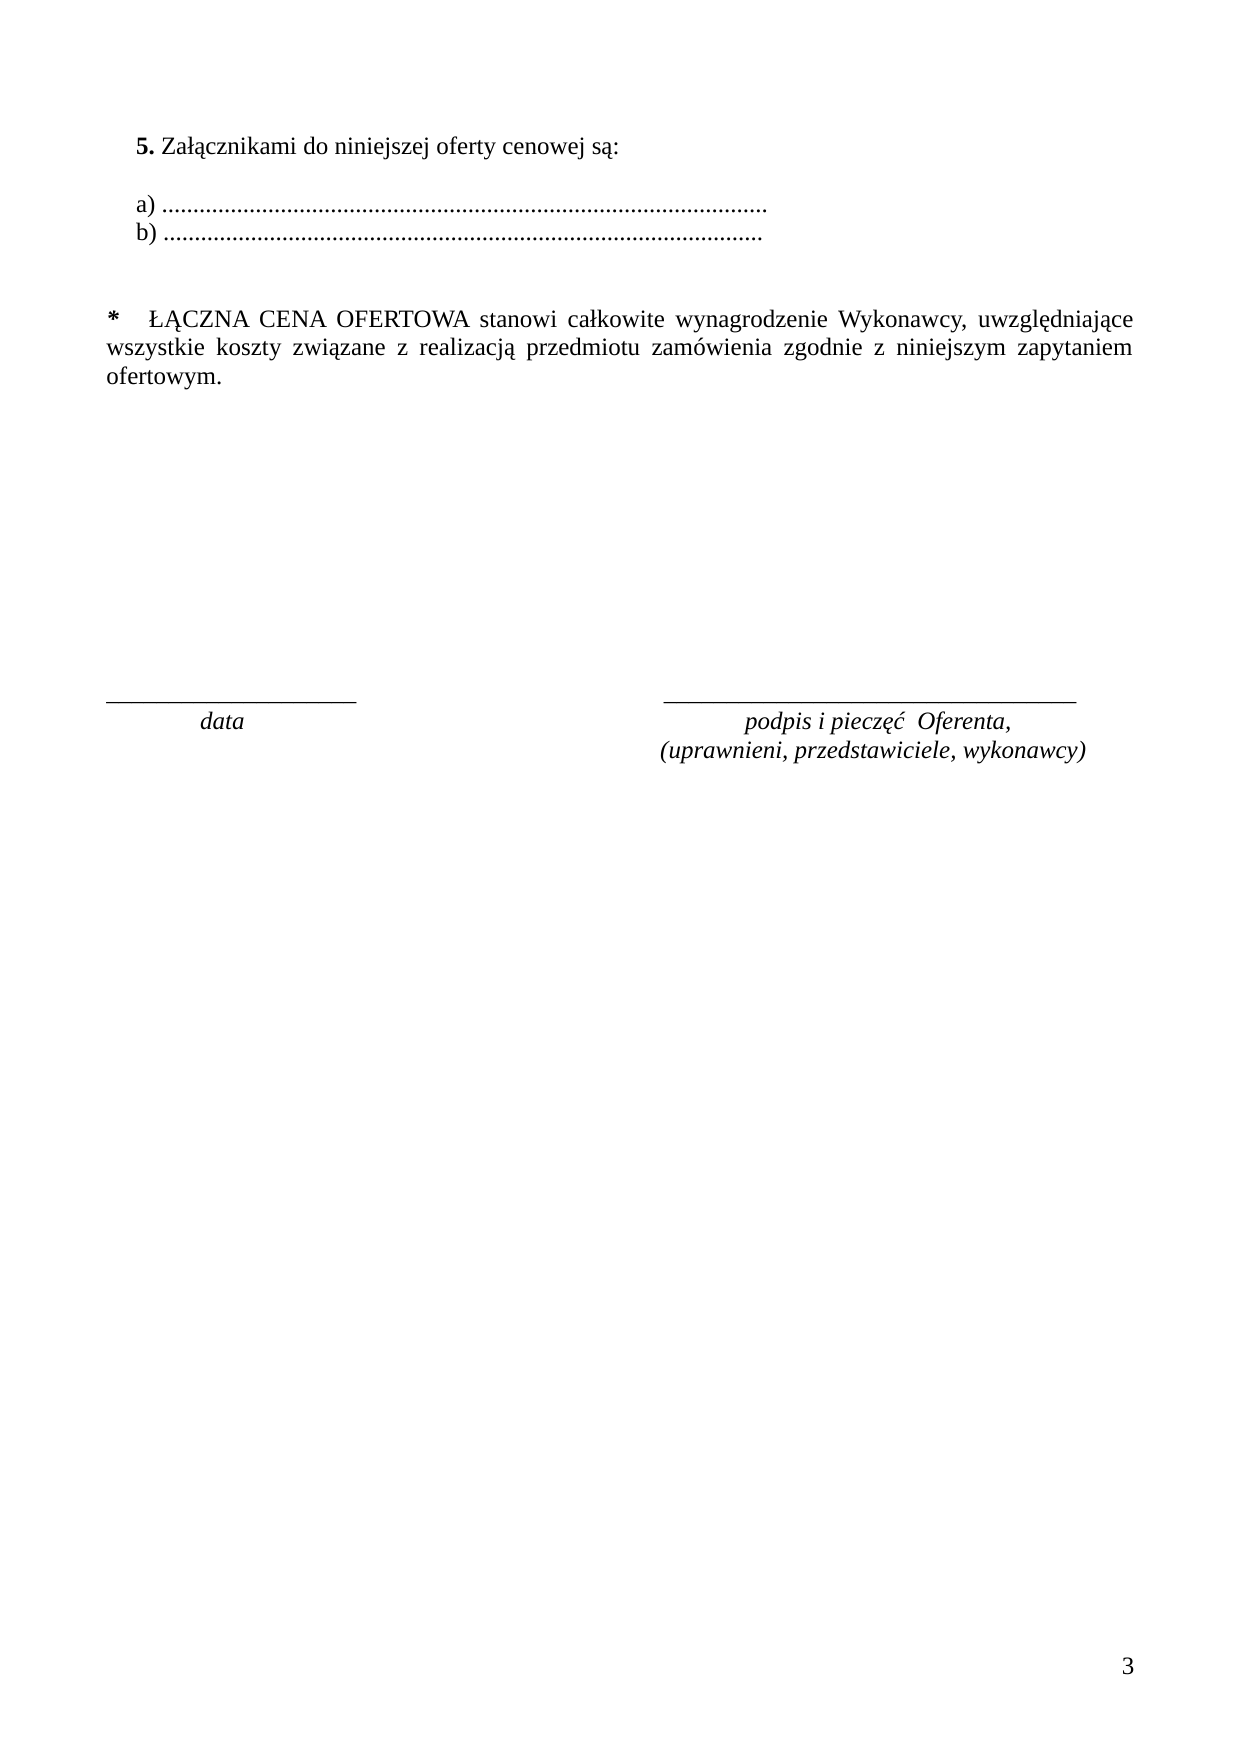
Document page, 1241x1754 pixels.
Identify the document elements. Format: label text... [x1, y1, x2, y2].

text data podpis i pieczęć Oferenta, [106, 706, 1134, 735]
text (uprawnieni, przedstawiciele, wykonawcy) [106, 735, 1134, 764]
text ____________________ _________________________________ [106, 677, 1134, 706]
text b) ................................................................................................ [136, 217, 1134, 246]
text * ŁĄCZNA CENA OFERTOWA stanowi całkowite wynagrodzenie Wykonawcy, uwzględniające wszystkie koszty związane z realizacją przedmiotu zamówienia zgodnie z niniejszym zapytaniem ofertowym. [106, 304, 1134, 390]
text a) ................................................................................................. [136, 189, 1134, 217]
text 5. Załącznikami do niniejszej oferty cenowej są: [136, 131, 1134, 160]
